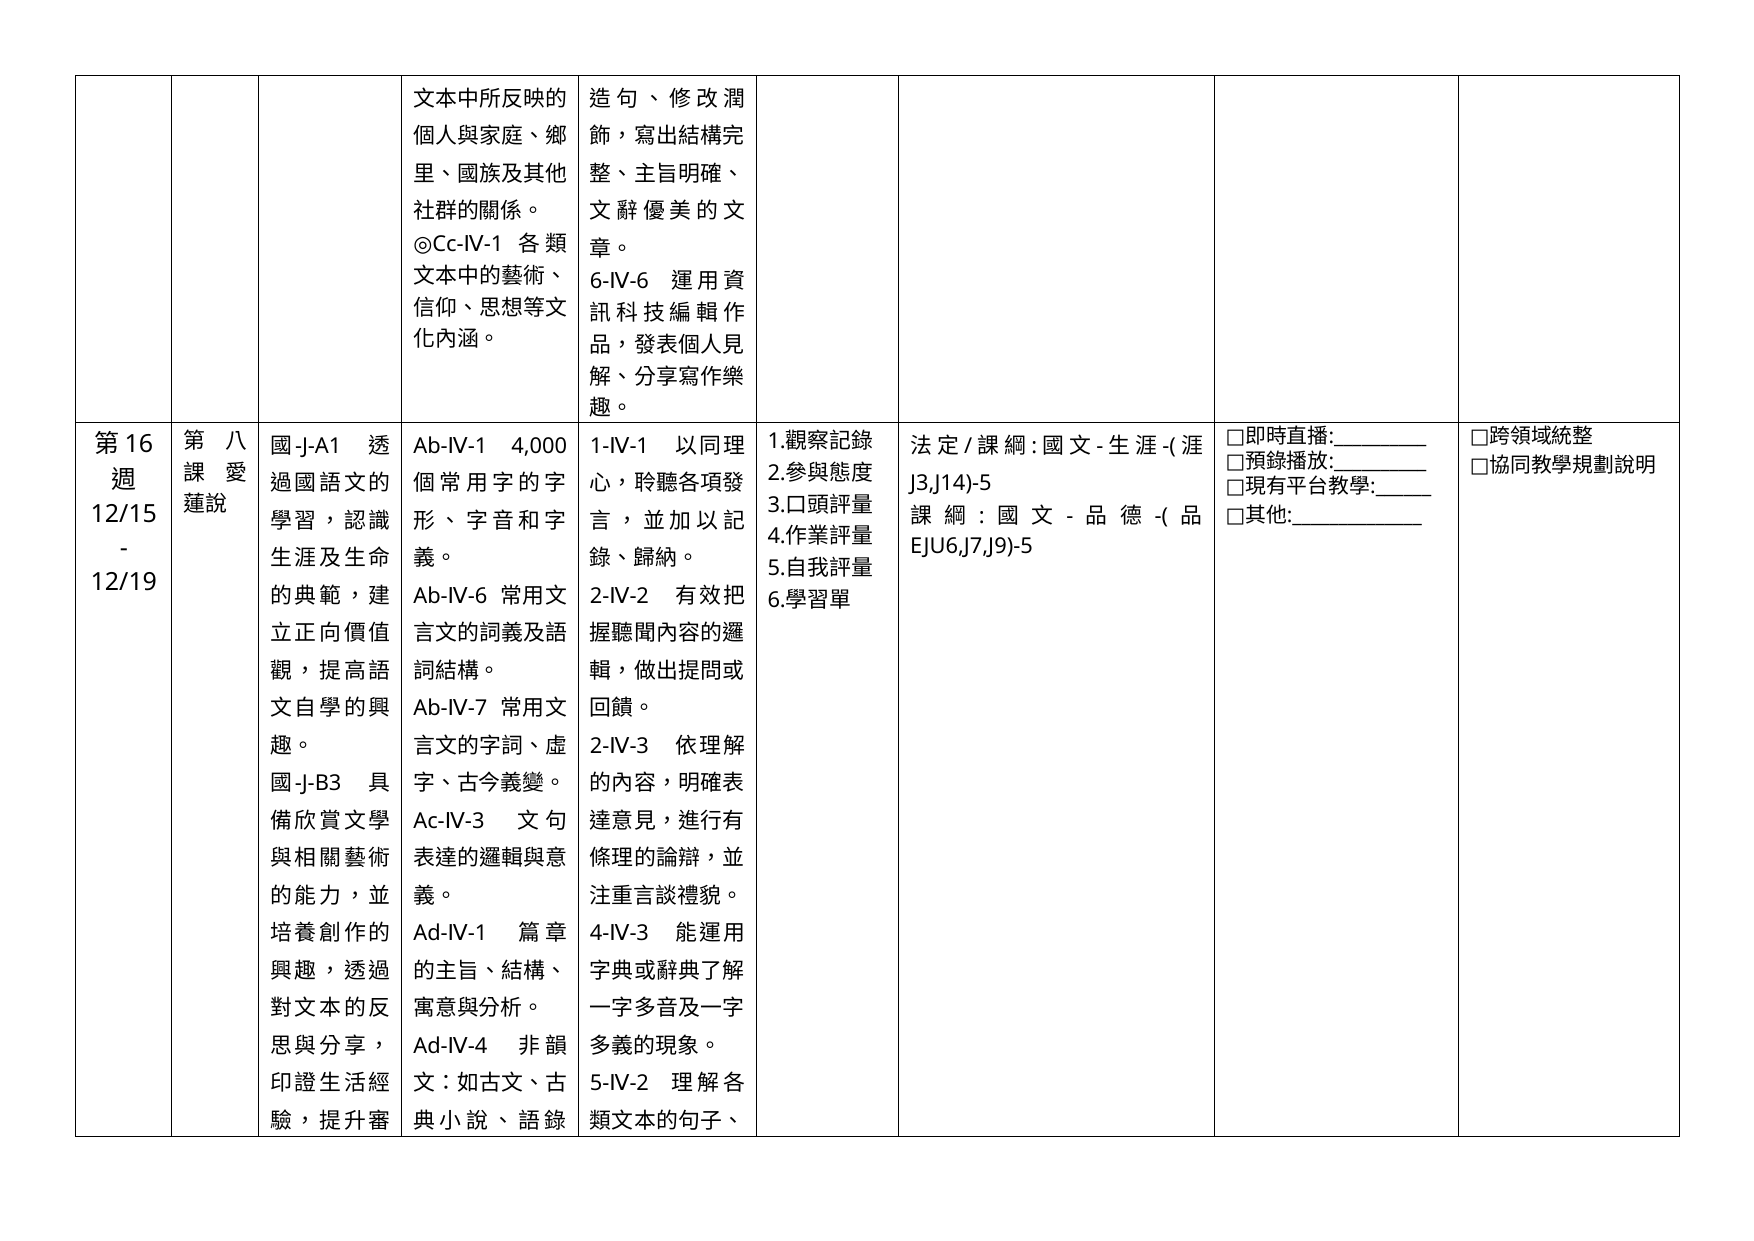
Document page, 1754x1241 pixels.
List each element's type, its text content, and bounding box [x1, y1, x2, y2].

table_cell 第八課愛蓮說 [172, 423, 258, 1136]
table_cell [1459, 76, 1679, 422]
table_cell 文本中所反映的個人與家庭、鄉里、國族及其他社群的關係。 ◎Cc-Ⅳ-1 各類文本中的藝術、信仰、思想等文化內涵。 [402, 76, 578, 422]
table_cell [1215, 76, 1458, 422]
table_cell 法定/課綱:國文-生涯-(涯J3,J14)-5 課綱:國文-品德-(品EJU6,J7,J9)-5 [899, 423, 1214, 1136]
table_cell 1.觀察記錄 2.參與態度 3.口頭評量 4.作業評量 5.自我評量 6.學習單 [757, 423, 898, 1136]
table_cell [899, 76, 1214, 422]
table_cell 第16週 12/15-12/19 [76, 423, 171, 1136]
table_cell [259, 76, 401, 422]
table_cell 1-Ⅳ-1 以同理心，聆聽各項發言，並加以記錄、歸納。 2-Ⅳ-2 有效把握聽聞內容的邏輯，做出提問或回饋。 2-Ⅳ-3 依理解的內容，明確表達意見，進行有條理的論辯，並注重言談禮貌。 4-Ⅳ-3 能運用字典或辭典了解一字多音及一字多義的現象。 5-Ⅳ-2 理解各類文本的句子、 [579, 423, 756, 1136]
table_cell □即時直播:__________ □預錄播放:__________ □現有平台教學:______ □其他:______________ [1215, 423, 1458, 1136]
table_cell □跨領域統整 □協同教學規劃說明 [1459, 423, 1679, 1136]
table_cell [757, 76, 898, 422]
table_cell [172, 76, 258, 422]
table_cell 造句、修改潤飾，寫出結構完整、主旨明確、文辭優美的文章。 6-Ⅳ-6 運用資訊科技編輯作品，發表個人見解、分享寫作樂趣。 [579, 76, 756, 422]
table_cell [76, 76, 171, 422]
table_cell Ab-Ⅳ-1 4,000個常用字的字形、字音和字義。 Ab-Ⅳ-6 常用文言文的詞義及語詞結構。 Ab-Ⅳ-7 常用文言文的字詞、虛字、古今義變。 Ac-Ⅳ-3 文句表達的邏輯與意義。 Ad-Ⅳ-1 篇章的主旨、結構、寓意與分析。 Ad-Ⅳ-4 非韻文：如古文、古典小說、語錄 [402, 423, 578, 1136]
table_cell 國-J-A1 透過國語文的學習，認識生涯及生命的典範，建立正向價值觀，提高語文自學的興趣。 國-J-B3 具備欣賞文學與相關藝術的能力，並培養創作的興趣，透過對文本的反思與分享，印證生活經驗，提升審 [259, 423, 401, 1136]
